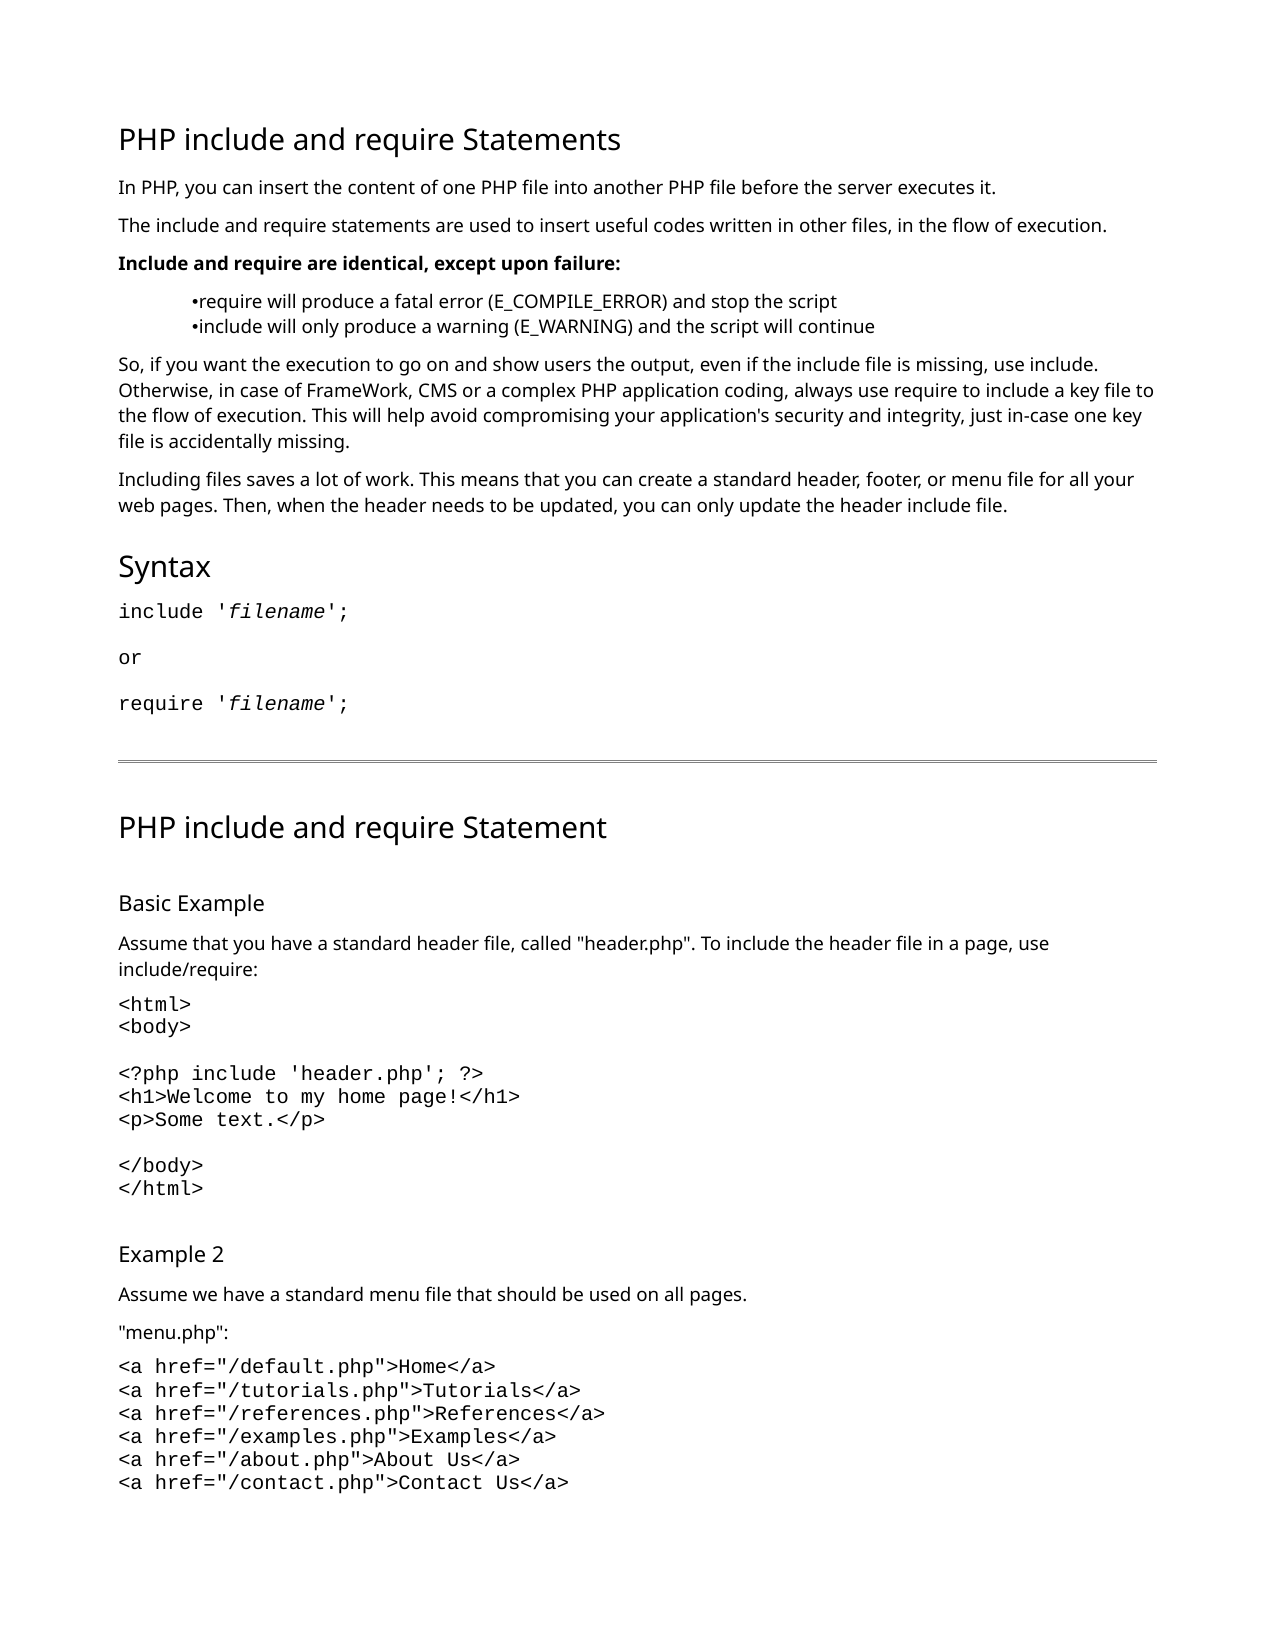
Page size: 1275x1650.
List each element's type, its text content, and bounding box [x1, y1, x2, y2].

text <a href="/default.php">Home</a> <a href="/tutorials.php">Tutorials</a> <a href="/references.php">References</a> <a href="/examples.php">Examples</a> <a href="/about.php">About Us</a> <a href="/contact.php">Contact Us</a> [118, 1357, 1157, 1495]
list include will only produce a warning (E_WARNING) and the script will continue [118, 314, 1157, 339]
text So, if you want the execution to go on and show users the output, even if the include file is missing, use include. Otherwise, in case of FrameWork, CMS or a complex PHP application coding, always use require to include a key file to the flow of execution. This will help avoid compromising your application's security and integrity, just in-case one key file is accidentally missing. [118, 352, 1157, 454]
list require will produce a fatal error (E_COMPILE_ERROR) and stop the script [118, 288, 1157, 314]
subtitle Example 2 [118, 1239, 1157, 1268]
subtitle Syntax [118, 546, 1157, 586]
text include 'filename'; or require 'filename'; [118, 602, 1157, 717]
text Include and require are identical, except upon failure: [118, 250, 1157, 276]
subtitle PHP include and require Statement [118, 807, 1157, 848]
text <html> <body> <?php include 'header.php'; ?> <h1>Welcome to my home page!</h1> <p>Some text.</p> </body> </html> [118, 994, 1157, 1201]
subtitle Basic Example [118, 888, 1157, 918]
text Assume that you have a standard header file, called "header.php". To include the header file in a page, use include/require: [118, 931, 1157, 982]
text Assume we have a standard menu file that should be used on all pages. [118, 1281, 1157, 1307]
text The include and require statements are used to insert useful codes written in other files, in the flow of execution. [118, 212, 1157, 238]
text "menu.php": [118, 1319, 1157, 1344]
text In PHP, you can insert the content of one PHP file into another PHP file before the server executes it. [118, 174, 1157, 200]
text Including files saves a lot of work. This means that you can create a standard header, footer, or menu file for all your web pages. Then, when the header needs to be updated, you can only update the header include file. [118, 466, 1157, 517]
subtitle PHP include and require Statements [118, 118, 1157, 158]
